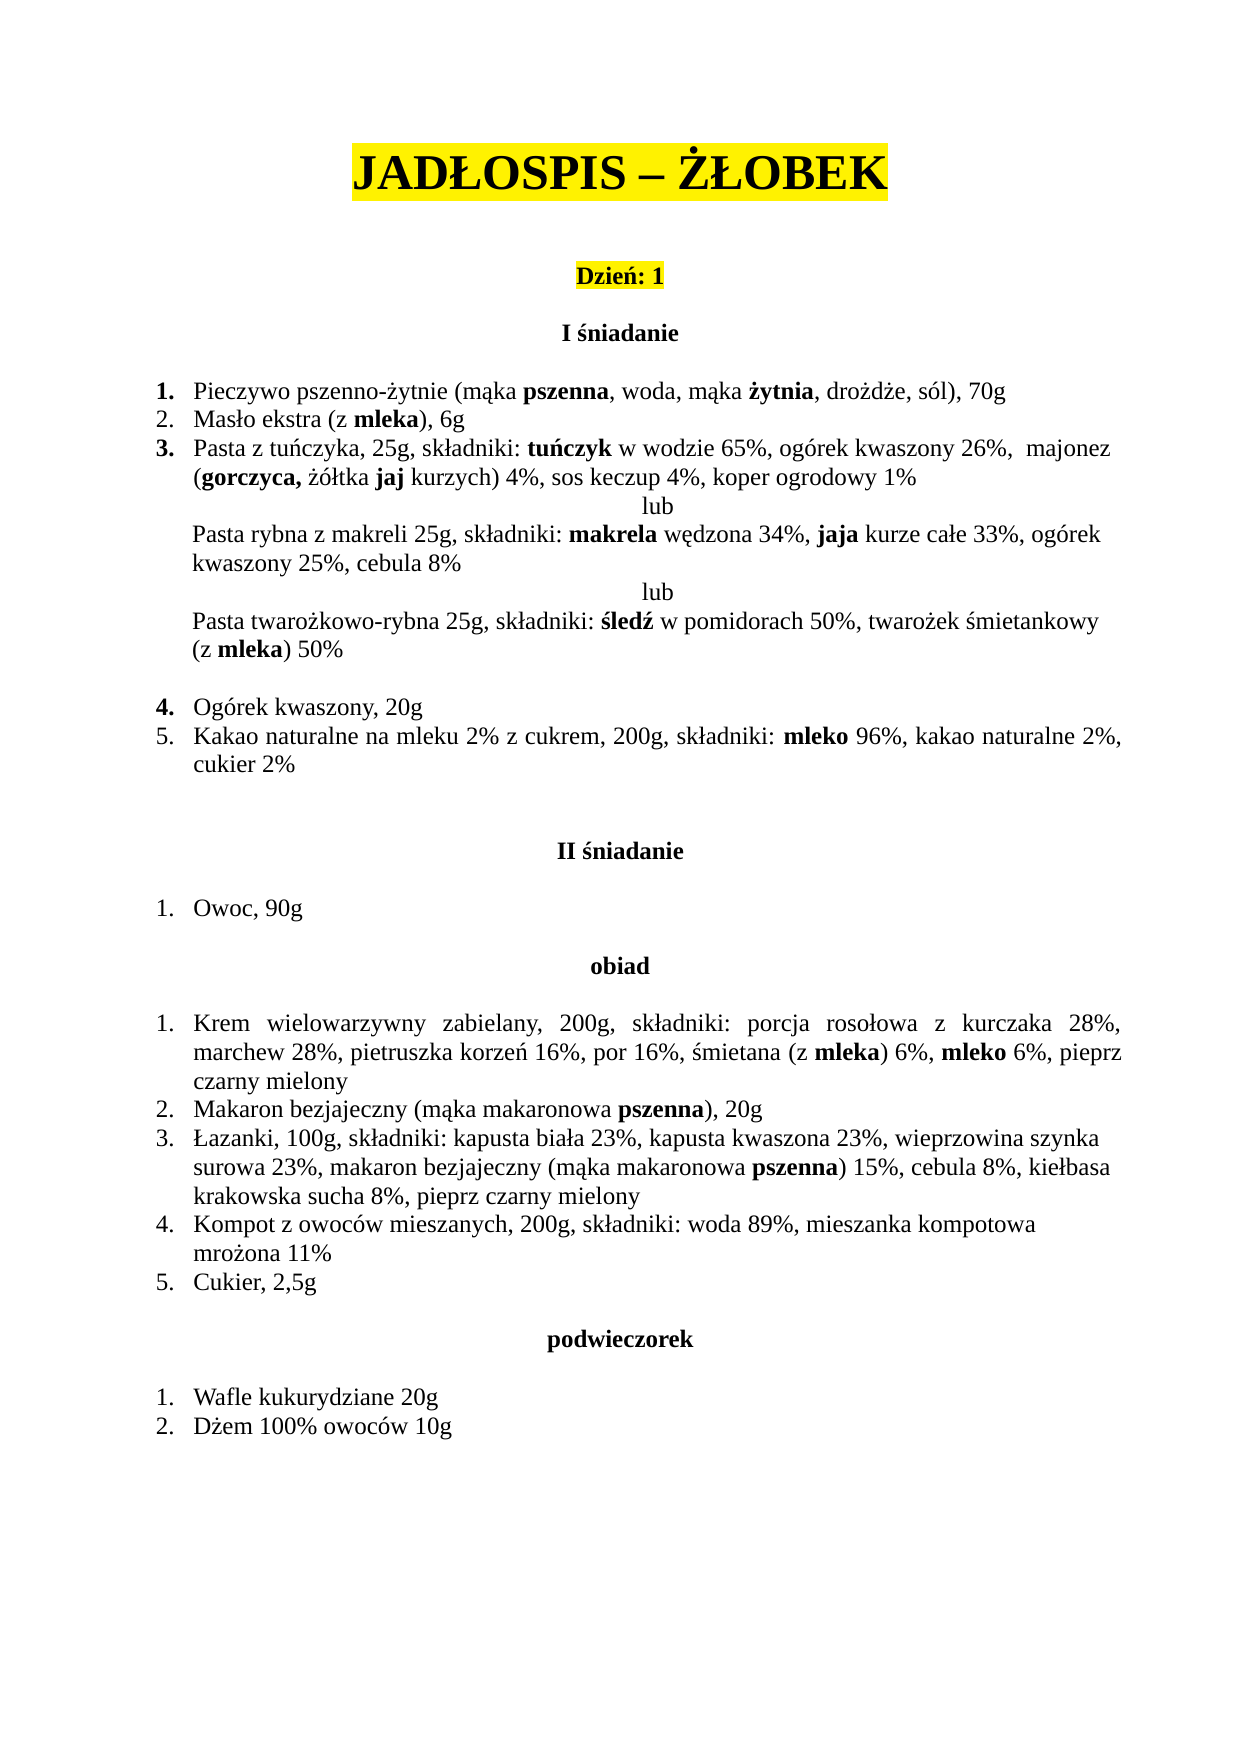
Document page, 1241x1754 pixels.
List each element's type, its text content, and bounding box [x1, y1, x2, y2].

list Pasta rybna z makreli 25g, składniki: makrela wędzona 34%, jaja kurze całe 33%, ogórek kwaszony 25%, cebula 8% [162, 519, 1122, 577]
subtitle JADŁOSPIS – ŻŁOBEK [118, 143, 1122, 201]
subtitle Cukier, 2,5g [156, 1267, 1122, 1296]
subtitle Dżem 100% owoców 10g [156, 1411, 1122, 1439]
subtitle lub [156, 491, 1122, 519]
subtitle II śniadanie [118, 836, 1122, 864]
subtitle Pieczywo pszenno-żytnie (mąka pszenna, woda, mąka żytnia, drożdże, sól), 70g [156, 376, 1122, 404]
subtitle Makaron bezjajeczny (mąka makaronowa pszenna), 20g [156, 1094, 1122, 1123]
subtitle lub [156, 577, 1122, 606]
subtitle I śniadanie [118, 318, 1122, 347]
subtitle obiad [118, 951, 1122, 979]
subtitle Kompot z owoców mieszanych, 200g, składniki: woda 89%, mieszanka kompotowa mrożona 11% [156, 1209, 1122, 1267]
list Łazanki, 100g, składniki: kapusta biała 23%, kapusta kwaszona 23%, wieprzowina szynka surowa 23%, makaron bezjajeczny (mąka makaronowa pszenna) 15%, cebula 8%, kiełbasa krakowska sucha 8%, pieprz czarny mielony [156, 1123, 1122, 1209]
subtitle Wafle kukurydziane 20g [156, 1382, 1122, 1411]
subtitle Ogórek kwaszony, 20g [156, 692, 1122, 721]
subtitle Pasta z tuńczyka, 25g, składniki: tuńczyk w wodzie 65%, ogórek kwaszony 26%, majonez (gorczyca, żółtka jaj kurzych) 4%, sos keczup 4%, koper ogrodowy 1% [156, 433, 1122, 491]
subtitle podwieczorek [118, 1324, 1122, 1353]
subtitle Masło ekstra (z mleka), 6g [156, 404, 1122, 433]
subtitle Krem wielowarzywny zabielany, 200g, składniki: porcja rosołowa z kurczaka 28%, marchew 28%, pietruszka korzeń 16%, por 16%, śmietana (z mleka) 6%, mleko 6%, pieprz czarny mielony [156, 1008, 1122, 1094]
list Pasta twarożkowo-rybna 25g, składniki: śledź w pomidorach 50%, twarożek śmietankowy (z mleka) 50% [162, 606, 1122, 663]
subtitle Kakao naturalne na mleku 2% z cukrem, 200g, składniki: mleko 96%, kakao naturalne 2%, cukier 2% [156, 721, 1122, 778]
subtitle Owoc, 90g [156, 893, 1122, 922]
subtitle Dzień: 1 [118, 261, 1122, 289]
